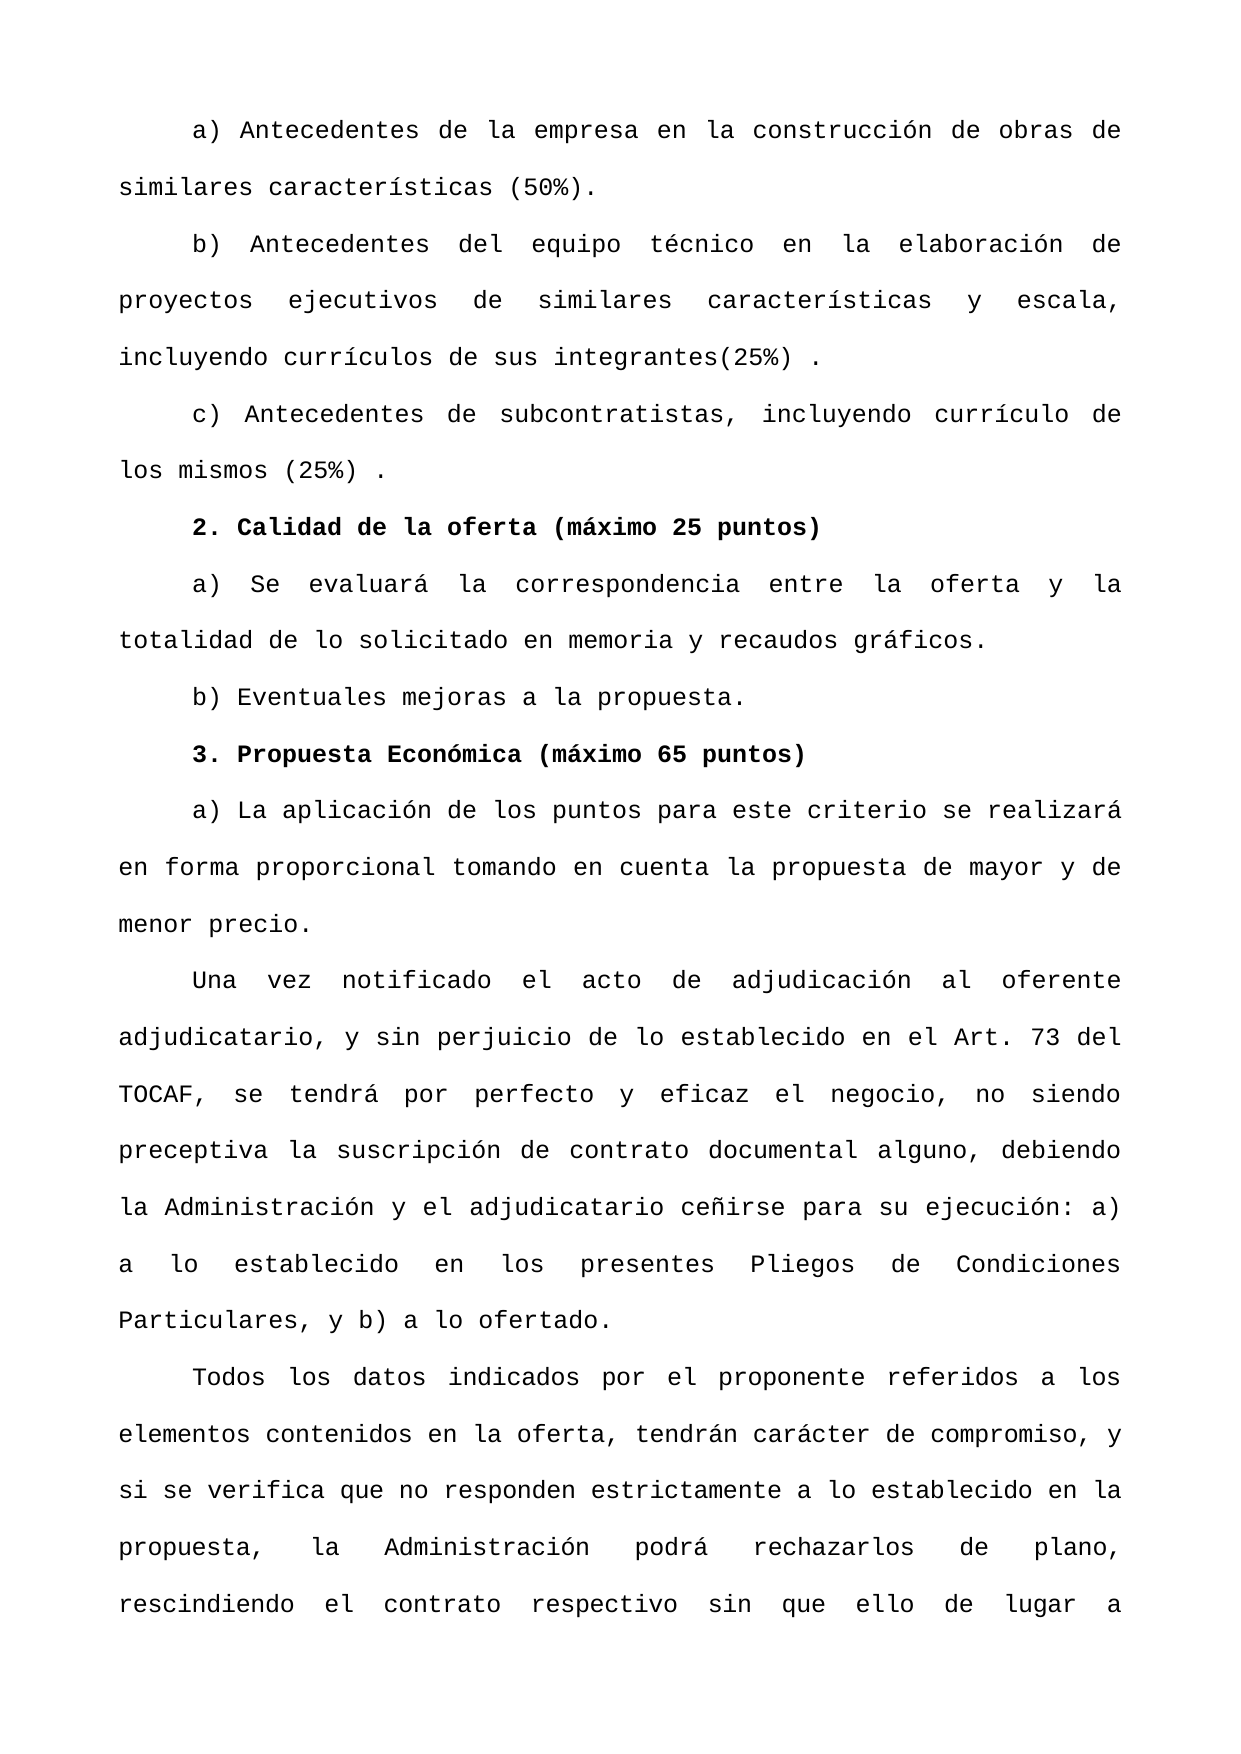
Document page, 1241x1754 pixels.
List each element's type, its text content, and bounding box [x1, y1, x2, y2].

text b) Antecedentes del equipo técnico en la elaboración de proyectos ejecutivos de similares características y escala, incluyendo currículos de sus integrantes(25%) . [118, 231, 1122, 373]
text b) Eventuales mejoras a la propuesta. [118, 685, 1122, 713]
text 3. Propuesta Económica (máximo 65 puntos) [118, 741, 1122, 770]
text 2. Calidad de la oferta (máximo 25 puntos) [118, 515, 1122, 543]
text a) La aplicación de los puntos para este criterio se realizará en forma proporcional tomando en cuenta la propuesta de mayor y de menor precio. [118, 798, 1122, 940]
text c) Antecedentes de subcontratistas, incluyendo currículo de los mismos (25%) . [118, 401, 1122, 486]
text a) Se evaluará la correspondencia entre la oferta y la totalidad de lo solicitado en memoria y recaudos gráficos. [118, 571, 1122, 656]
text Todos los datos indicados por el proponente referidos a los elementos contenidos en la oferta, tendrán carácter de compromiso, y si se verifica que no responden estrictamente a lo establecido en la propuesta, la Administración podrá rechazarlos de plano, rescindiendo el contrato respectivo sin que ello de lugar a [118, 1365, 1122, 1620]
text Una vez notificado el acto de adjudicación al oferente adjudicatario, y sin perjuicio de lo establecido en el Art. 73 del TOCAF, se tendrá por perfecto y eficaz el negocio, no siendo preceptiva la suscripción de contrato documental alguno, debiendo la Administración y el adjudicatario ceñirse para su ejecución: a) a lo establecido en los presentes Pliegos de Condiciones Particulares, y b) a lo ofertado. [118, 968, 1122, 1336]
text a) Antecedentes de la empresa en la construcción de obras de similares características (50%). [118, 118, 1122, 203]
